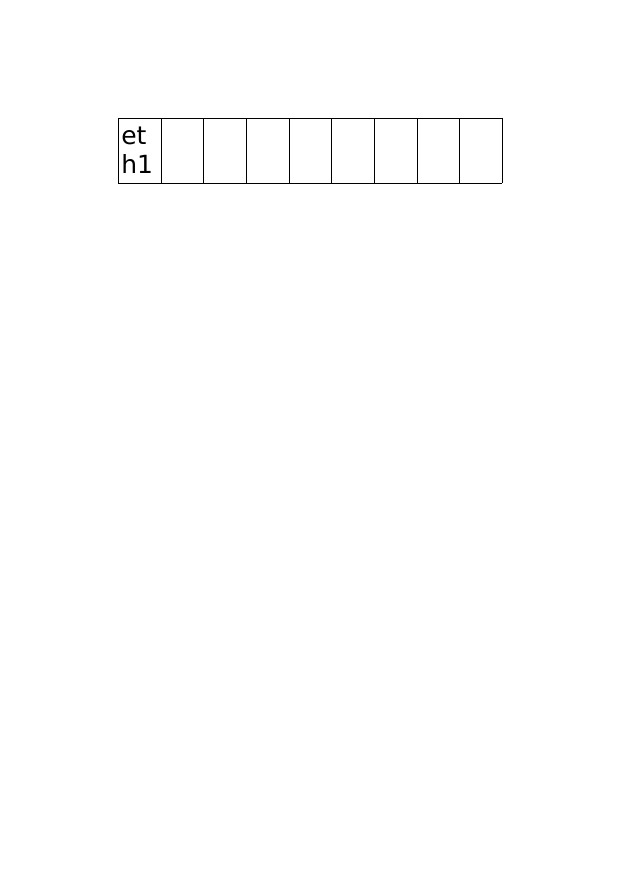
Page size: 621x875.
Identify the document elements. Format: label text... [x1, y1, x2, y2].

table_cell [290, 119, 331, 182]
table_cell [247, 119, 289, 182]
table_cell [162, 119, 203, 182]
table_cell [204, 119, 246, 182]
table_cell [332, 119, 374, 182]
table_cell [418, 119, 459, 182]
table_cell eth1 [119, 119, 161, 182]
table_cell [460, 119, 502, 182]
table_cell [375, 119, 417, 182]
